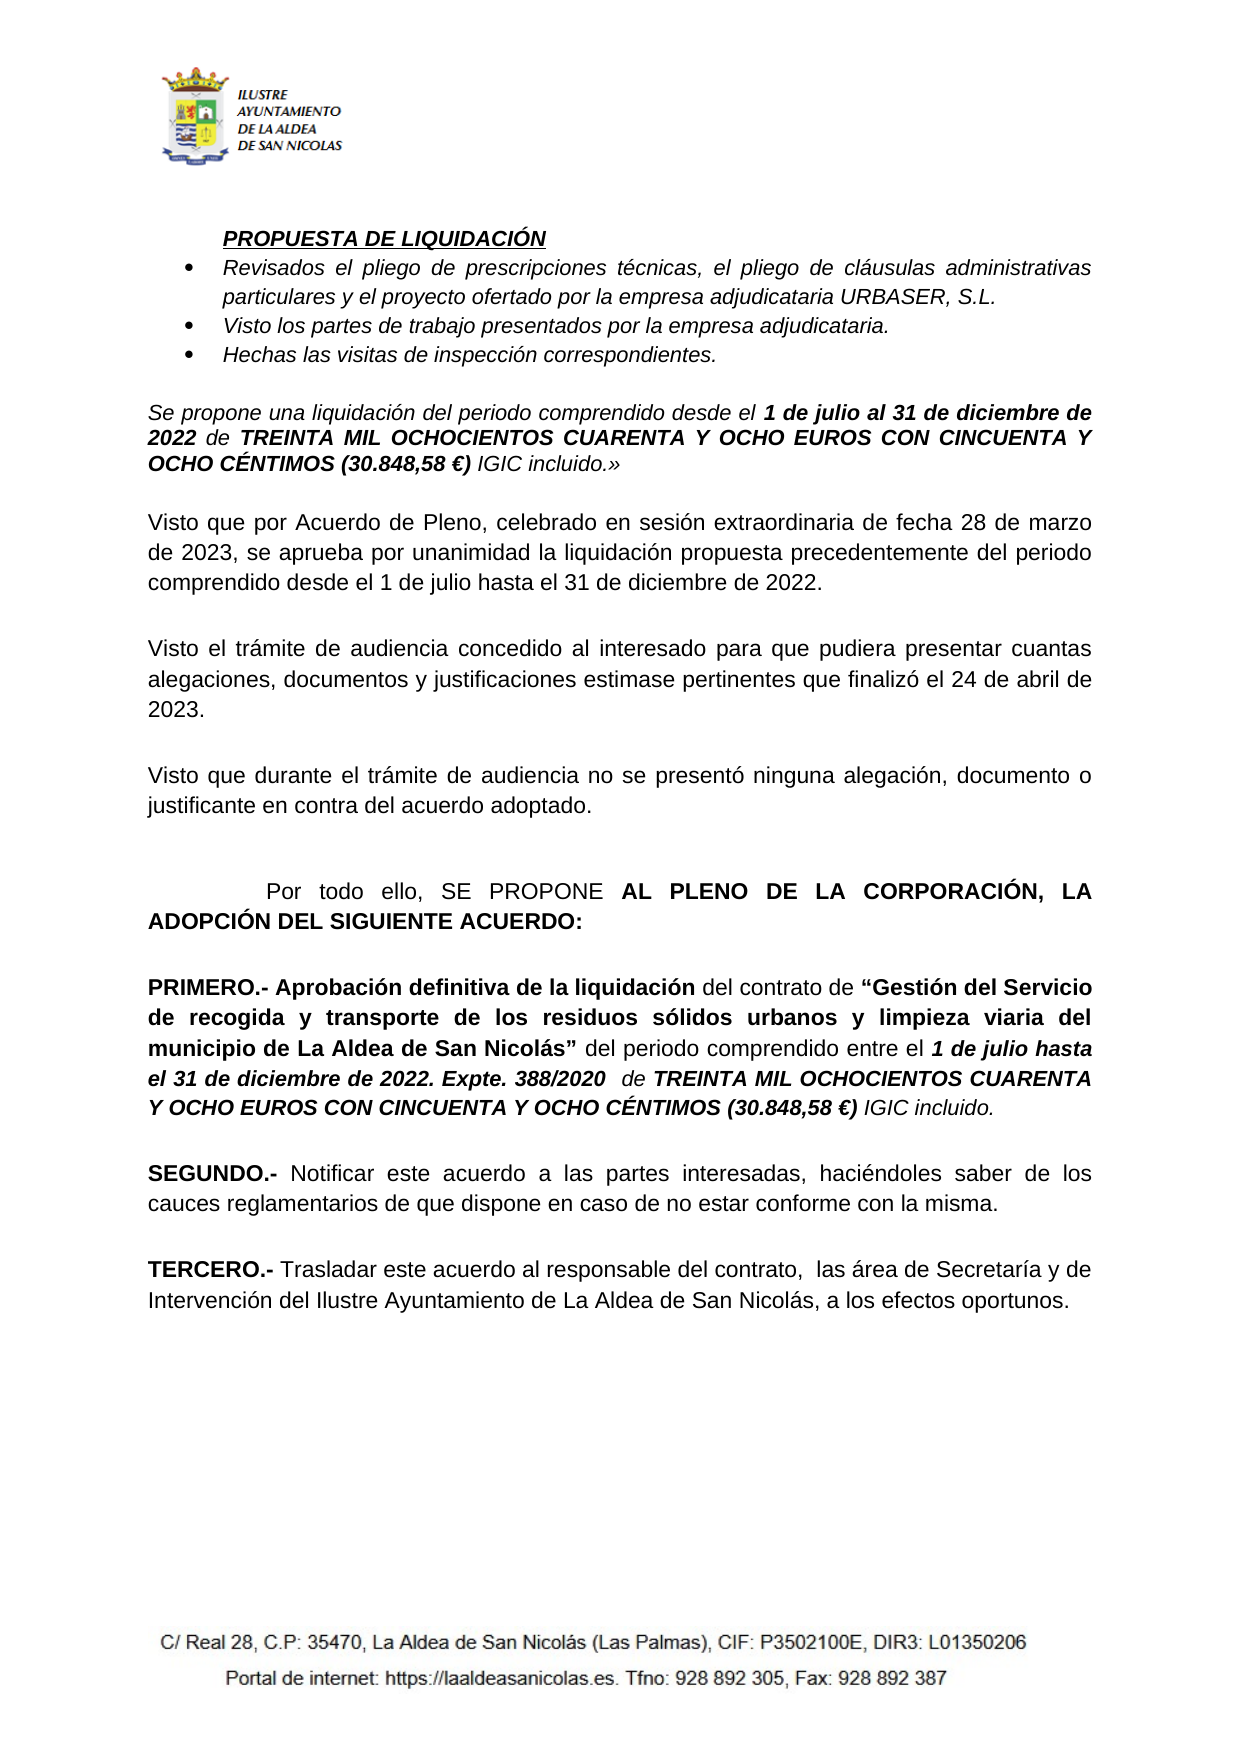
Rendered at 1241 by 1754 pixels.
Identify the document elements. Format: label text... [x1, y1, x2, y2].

text TERCERO.- Trasladar este acuerdo al responsable del contrato, las área de Secretaría y de Intervención del Ilustre Ayuntamiento de La Aldea de San Nicolás, a los efectos oportunos. [148, 1256, 1093, 1313]
text Se propone una liquidación del periodo comprendido desde el 1 de julio al 31 de diciembre de 2022 de TREINTA MIL OCHOCIENTOS CUARENTA Y OCHO EUROS CON CINCUENTA Y OCHO CÉNTIMOS (30.848,58 €) IGIC incluido.» [148, 400, 1093, 476]
text Visto que durante el trámite de audiencia no se presentó ninguna alegación, documento o justificante en contra del acuerdo adoptado. [148, 762, 1093, 819]
text Por todo ello, SE PROPONE AL PLENO DE LA CORPORACIÓN, LA ADOPCIÓN DEL SIGUIENTE ACUERDO: [148, 878, 1093, 934]
list Revisados el pliego de prescripciones técnicas, el pliego de cláusulas administrativas particulares y el proyecto ofertado por la empresa adjudicataria URBASER, S.L. [185, 255, 1093, 309]
list Visto los partes de trabajo presentados por la empresa adjudicataria. [185, 313, 1093, 338]
text PROPUESTA DE LIQUIDACIÓN [223, 226, 1093, 251]
list Hechas las visitas de inspección correspondientes. [185, 342, 1093, 367]
picture [148, 1626, 1034, 1694]
picture [148, 59, 358, 173]
text Visto el trámite de audiencia concedido al interesado para que pudiera presentar cuantas alegaciones, documentos y justificaciones estimase pertinentes que finalizó el 24 de abril de 2023. [148, 635, 1093, 722]
text SEGUNDO.- Notificar este acuerdo a las partes interesadas, haciéndoles saber de los cauces reglamentarios de que dispone en caso de no estar conforme con la misma. [148, 1160, 1093, 1216]
text Visto que por Acuerdo de Pleno, celebrado en sesión extraordinaria de fecha 28 de marzo de 2023, se aprueba por unanimidad la liquidación propuesta precedentemente del periodo comprendido desde el 1 de julio hasta el 31 de diciembre de 2022. [148, 509, 1093, 596]
text PRIMERO.- Aprobación definitiva de la liquidación del contrato de “Gestión del Servicio de recogida y transporte de los residuos sólidos urbanos y limpieza viaria del municipio de La Aldea de San Nicolás” del periodo comprendido entre el 1 de julio hasta el 31 de diciembre de 2022. Expte. 388/2020 de TREINTA MIL OCHOCIENTOS CUARENTA Y OCHO EUROS CON CINCUENTA Y OCHO CÉNTIMOS (30.848,58 €) IGIC incluido. [148, 974, 1093, 1120]
